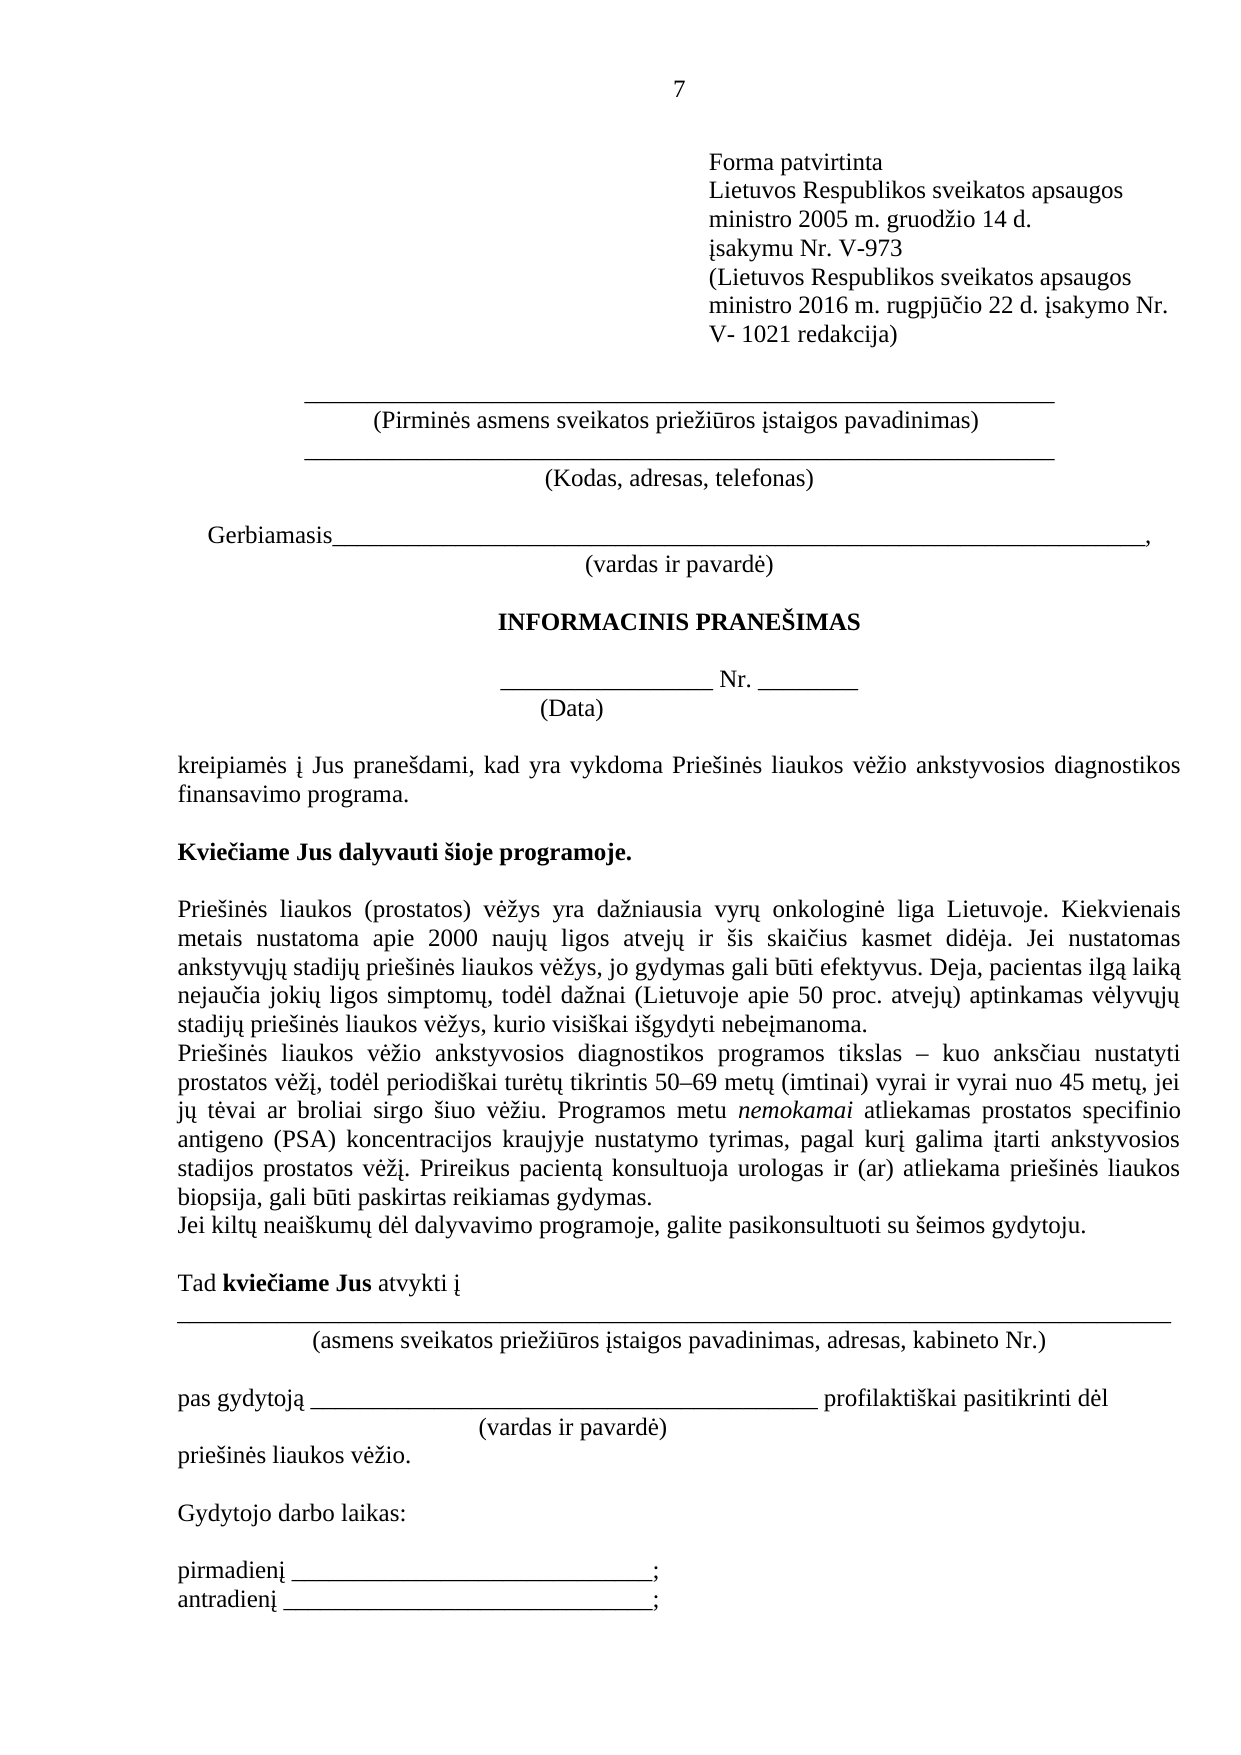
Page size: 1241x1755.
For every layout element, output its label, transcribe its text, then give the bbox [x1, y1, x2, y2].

text kreipiamės į Jus pranešdami, kad yra vykdoma Priešinės liaukos vėžio ankstyvosios diagnostikos finansavimo programa. [177, 751, 1181, 808]
text Jei kiltų neaiškumų dėl dalyvavimo programoje, galite pasikonsultuoti su šeimos gydytoju. [177, 1211, 1181, 1239]
text Lietuvos Respublikos sveikatos apsaugos ministro 2005 m. gruodžio 14 d. [709, 176, 1181, 233]
text antradienį ; [177, 1584, 1181, 1613]
text Priešinės liaukos (prostatos) vėžys yra dažniausia vyrų onkologinė liga Lietuvoje. Kiekvienais metais nustatoma apie 2000 naujų ligos atvejų ir šis skaičius kasmet didėja. Jei nustatomas ankstyvųjų stadijų priešinės liaukos vėžys, jo gydymas gali būti efektyvus. Deja, pacientas ilgą laiką nejaučia jokių ligos simptomų, todėl dažnai (Lietuvoje apie 50 proc. atvejų) aptinkamas vėlyvųjų stadijų priešinės liaukos vėžys, kurio visiškai išgydyti nebeįmanoma. [177, 894, 1181, 1038]
text (vardas ir pavardė) [478, 1412, 1181, 1441]
text ____________________________________________________________ [177, 377, 1181, 406]
text (vardas ir pavardė) [177, 549, 1181, 578]
text (Pirminės asmens sveikatos priežiūros įstaigos pavadinimas) [177, 406, 1181, 434]
text Kviečiame Jus dalyvauti šioje programoje. [177, 837, 1181, 866]
text priešinės liaukos vėžio. [177, 1441, 1181, 1469]
text Forma patvirtinta [709, 147, 1181, 176]
text (Lietuvos Respublikos sveikatos apsaugos ministro 2016 m. rugpjūčio 22 d. įsakymo Nr. V- 1021 redakcija) [709, 262, 1181, 348]
text įsakymu Nr. V-973 [709, 233, 1181, 262]
text (Kodas, adresas, telefonas) [177, 463, 1181, 492]
text INFORMACINIS PRANEŠIMAS [177, 607, 1181, 636]
text Gerbiamasis , [177, 521, 1181, 549]
text Tad kviečiame Jus atvykti į [177, 1268, 1181, 1297]
text (Data) [540, 693, 1181, 722]
text Priešinės liaukos vėžio ankstyvosios diagnostikos programos tikslas – kuo anksčiau nustatyti prostatos vėžį, todėl periodiškai turėtų tikrintis 50‒69 metų (imtinai) vyrai ir vyrai nuo 45 metų, jei jų tėvai ar broliai sirgo šiuo vėžiu. Programos metu nemokamai atliekamas prostatos specifinio antigeno (PSA) koncentracijos kraujyje nustatymo tyrimas, pagal kurį galima įtarti ankstyvosios stadijos prostatos vėžį. Prireikus pacientą konsultuoja urologas ir (ar) atliekama priešinės liaukos biopsija, gali būti paskirtas reikiamas gydymas. [177, 1038, 1181, 1211]
text ____________________________________________________________ [177, 434, 1181, 463]
text _________________ Nr. ________ [177, 664, 1181, 693]
text pas gydytoją profilaktiškai pasitikrinti dėl [177, 1383, 1181, 1412]
text (asmens sveikatos priežiūros įstaigos pavadinimas, adresas, kabineto Nr.) [177, 1326, 1181, 1354]
text pirmadienį ; [177, 1556, 1181, 1584]
text Gydytojo darbo laikas: [177, 1498, 1181, 1527]
